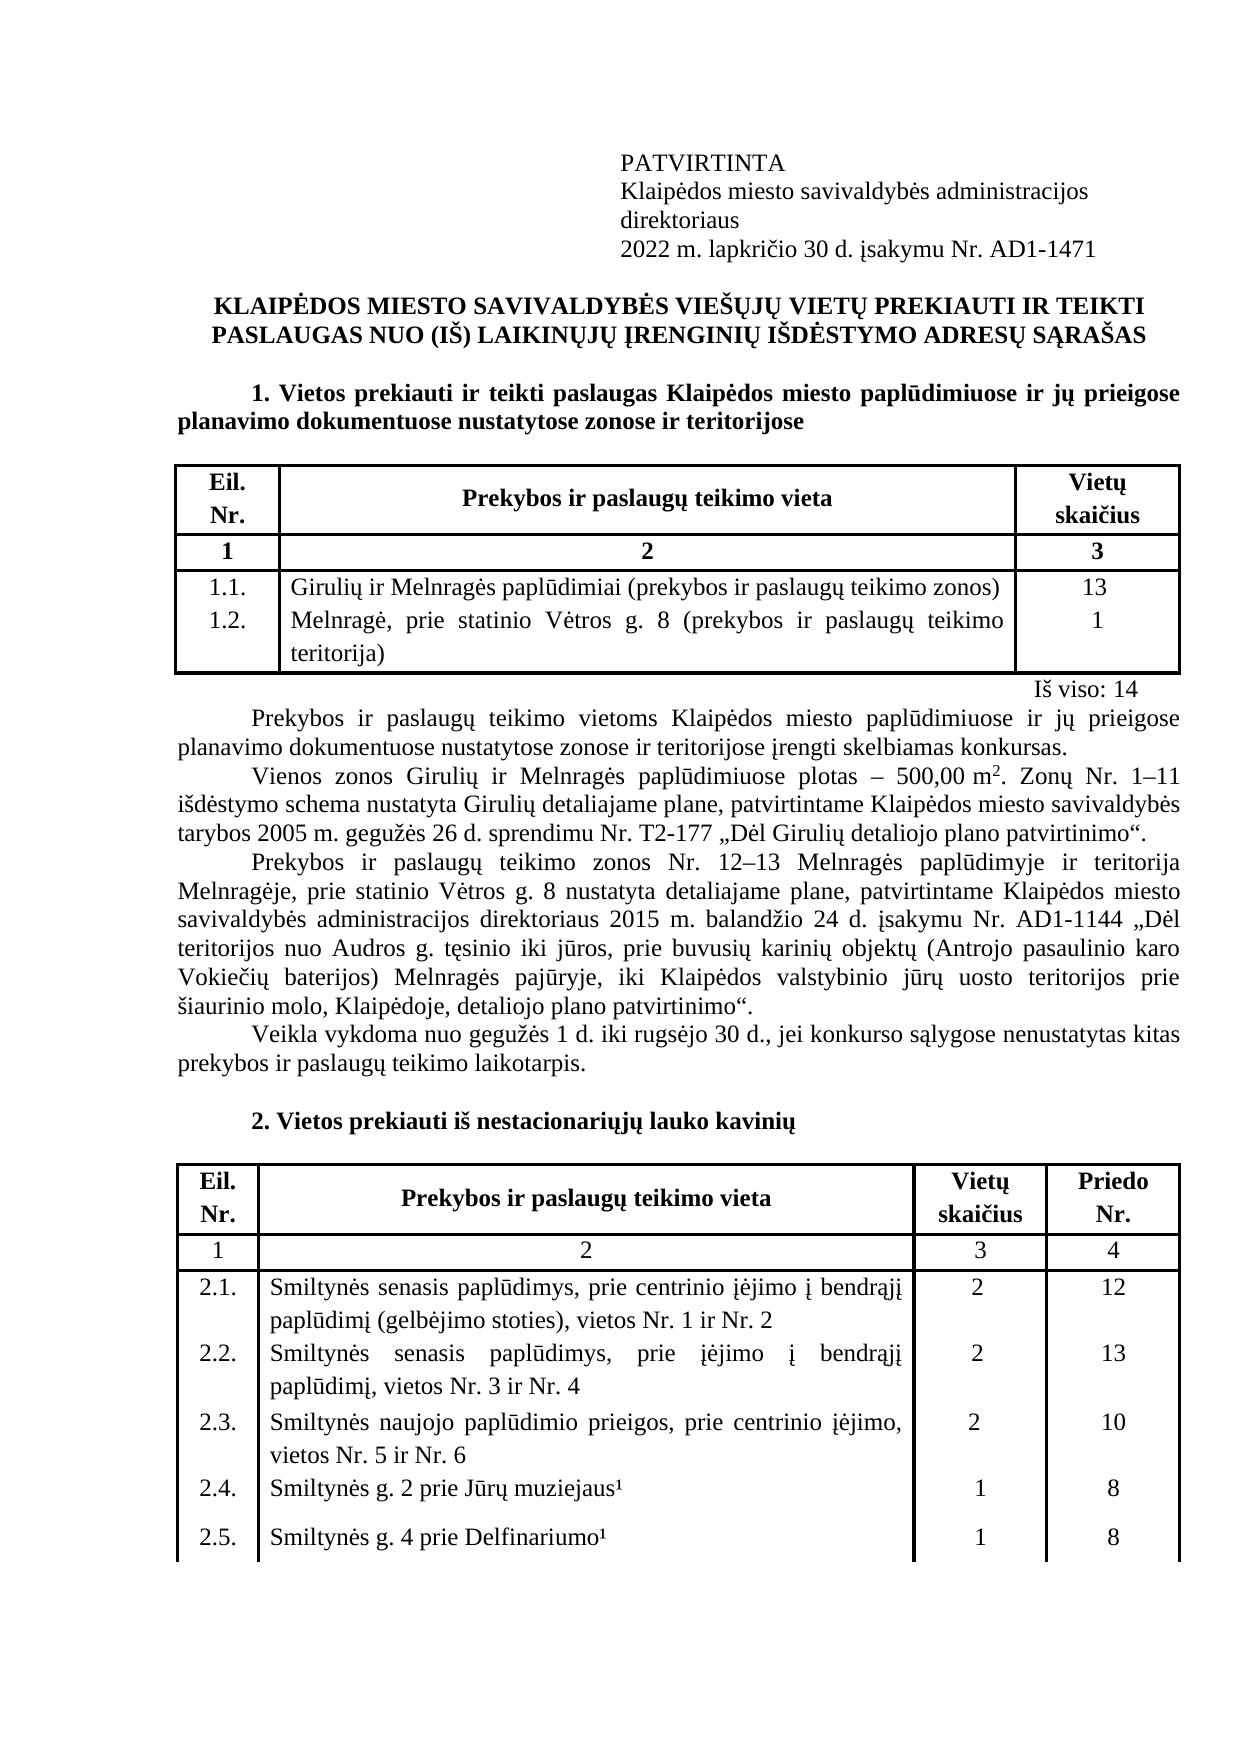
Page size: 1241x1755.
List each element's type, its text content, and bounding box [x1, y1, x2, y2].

table_cell 1 [916, 1522, 1045, 1562]
text 2022 m. lapkričio 30 d. įsakymu Nr. AD1-1471 [620, 234, 1181, 263]
table_cell 1 [179, 1236, 257, 1268]
text Prekybos ir paslaugų teikimo zonos Nr. 12–13 Melnragės paplūdimyje ir teritorija Melnragėje, prie statinio Vėtros g. 8 nustatyta detaliajame plane, patvirtintame Klaipėdos miesto savivaldybės administracijos direktoriaus 2015 m. balandžio 24 d. įsakymu Nr. AD1-1144 „Dėl teritorijos nuo Audros g. tęsinio iki jūros, prie buvusių karinių objektų (Antrojo pasaulinio karo Vokiečių baterijos) Melnragės pajūryje, iki Klaipėdos valstybinio jūrų uosto teritorijos prie šiaurinio molo, Klaipėdoje, detaliojo plano patvirtinimo“. [177, 847, 1181, 1019]
text KLAIPĖDOS MIESTO SAVIVALDYBĖS VIEŠŲJŲ VIETŲ prekiauti Ir teikti paslaugas nuo (iš) laikinųjų įrenginių IŠDĖSTYMO ADRESŲ SĄRAŠAS [177, 291, 1181, 349]
text 1. Vietos prekiauti ir teikti paslaugas Klaipėdos miesto paplūdimiuose ir jų prieigose planavimo dokumentuose nustatytose zonose ir teritorijose [177, 378, 1181, 435]
table_cell 2 [916, 1272, 1045, 1338]
table_header Prekybos ir paslaugų teikimo vieta [260, 1166, 912, 1232]
table_cell Smiltynės senasis paplūdimys, prie įėjimo į bendrąjį paplūdimį, vietos Nr. 3 ir Nr. 4 [260, 1338, 912, 1407]
table_cell 8 [1048, 1473, 1178, 1522]
table_cell Smiltynės g. 4 prie Delfinariumo¹ [260, 1522, 912, 1562]
table_cell 2.4. [179, 1473, 257, 1522]
text 2. Vietos prekiauti iš nestacionariųjų lauko kavinių [177, 1106, 1181, 1134]
table_cell 12 [1048, 1272, 1178, 1338]
table_cell 2.2. [179, 1338, 257, 1407]
table_header Eil. Nr. [179, 1166, 257, 1232]
table_cell 2.5. [179, 1522, 257, 1562]
table_cell 4 [1048, 1236, 1178, 1268]
table_header Eil. Nr. [177, 467, 278, 533]
text Iš viso: 14 [177, 675, 1181, 703]
table_cell 1.1. 1.2. [177, 572, 278, 671]
text PATVIRTINTA [620, 148, 1181, 176]
table_header Priedo Nr. [1048, 1166, 1178, 1232]
table_cell Smiltynės g. 2 prie Jūrų muziejaus¹ [260, 1473, 912, 1522]
table_cell 1 [916, 1473, 1045, 1522]
table_cell Smiltynės senasis paplūdimys, prie centrinio įėjimo į bendrąjį paplūdimį (gelbėjimo stoties), vietos Nr. 1 ir Nr. 2 [260, 1272, 912, 1338]
table_cell 2 [916, 1338, 1045, 1407]
table_header Prekybos ir paslaugų teikimo vieta [281, 467, 1014, 533]
table_cell 2.3. [179, 1407, 257, 1473]
text Prekybos ir paslaugų teikimo vietoms Klaipėdos miesto paplūdimiuose ir jų prieigose planavimo dokumentuose nustatytose zonose ir teritorijose įrengti skelbiamas konkursas. [177, 703, 1181, 761]
text Vienos zonos Girulių ir Melnragės paplūdimiuose plotas – 500,00 m2. Zonų Nr. 1–11 išdėstymo schema nustatyta Girulių detaliajame plane, patvirtintame Klaipėdos miesto savivaldybės tarybos 2005 m. gegužės 26 d. sprendimu Nr. T2-177 „Dėl Girulių detaliojo plano patvirtinimo“. [177, 761, 1181, 847]
table_cell 8 [1048, 1522, 1178, 1562]
table_header Vietų skaičius [1017, 467, 1178, 533]
table_cell Smiltynės naujojo paplūdimio prieigos, prie centrinio įėjimo, vietos Nr. 5 ir Nr. 6 [260, 1407, 912, 1473]
table_cell 2 [281, 536, 1014, 569]
table_cell 10 [1048, 1407, 1178, 1473]
table_cell 13 1 [1017, 572, 1178, 671]
table_cell 3 [916, 1236, 1045, 1268]
text Veikla vykdoma nuo gegužės 1 d. iki rugsėjo 30 d., jei konkurso sąlygose nenustatytas kitas prekybos ir paslaugų teikimo laikotarpis. [177, 1019, 1181, 1077]
table_cell 1 [177, 536, 278, 569]
table_cell 2 [916, 1407, 1045, 1473]
text Klaipėdos miesto savivaldybės administracijos direktoriaus [620, 176, 1181, 234]
table_cell 3 [1017, 536, 1178, 569]
table_header Vietų skaičius [916, 1166, 1045, 1232]
table_cell 2.1. [179, 1272, 257, 1338]
table_cell Girulių ir Melnragės paplūdimiai (prekybos ir paslaugų teikimo zonos) Melnragė, prie statinio Vėtros g. 8 (prekybos ir paslaugų teikimo teritorija) [281, 572, 1014, 671]
table_cell 13 [1048, 1338, 1178, 1407]
table_cell 2 [260, 1236, 912, 1268]
